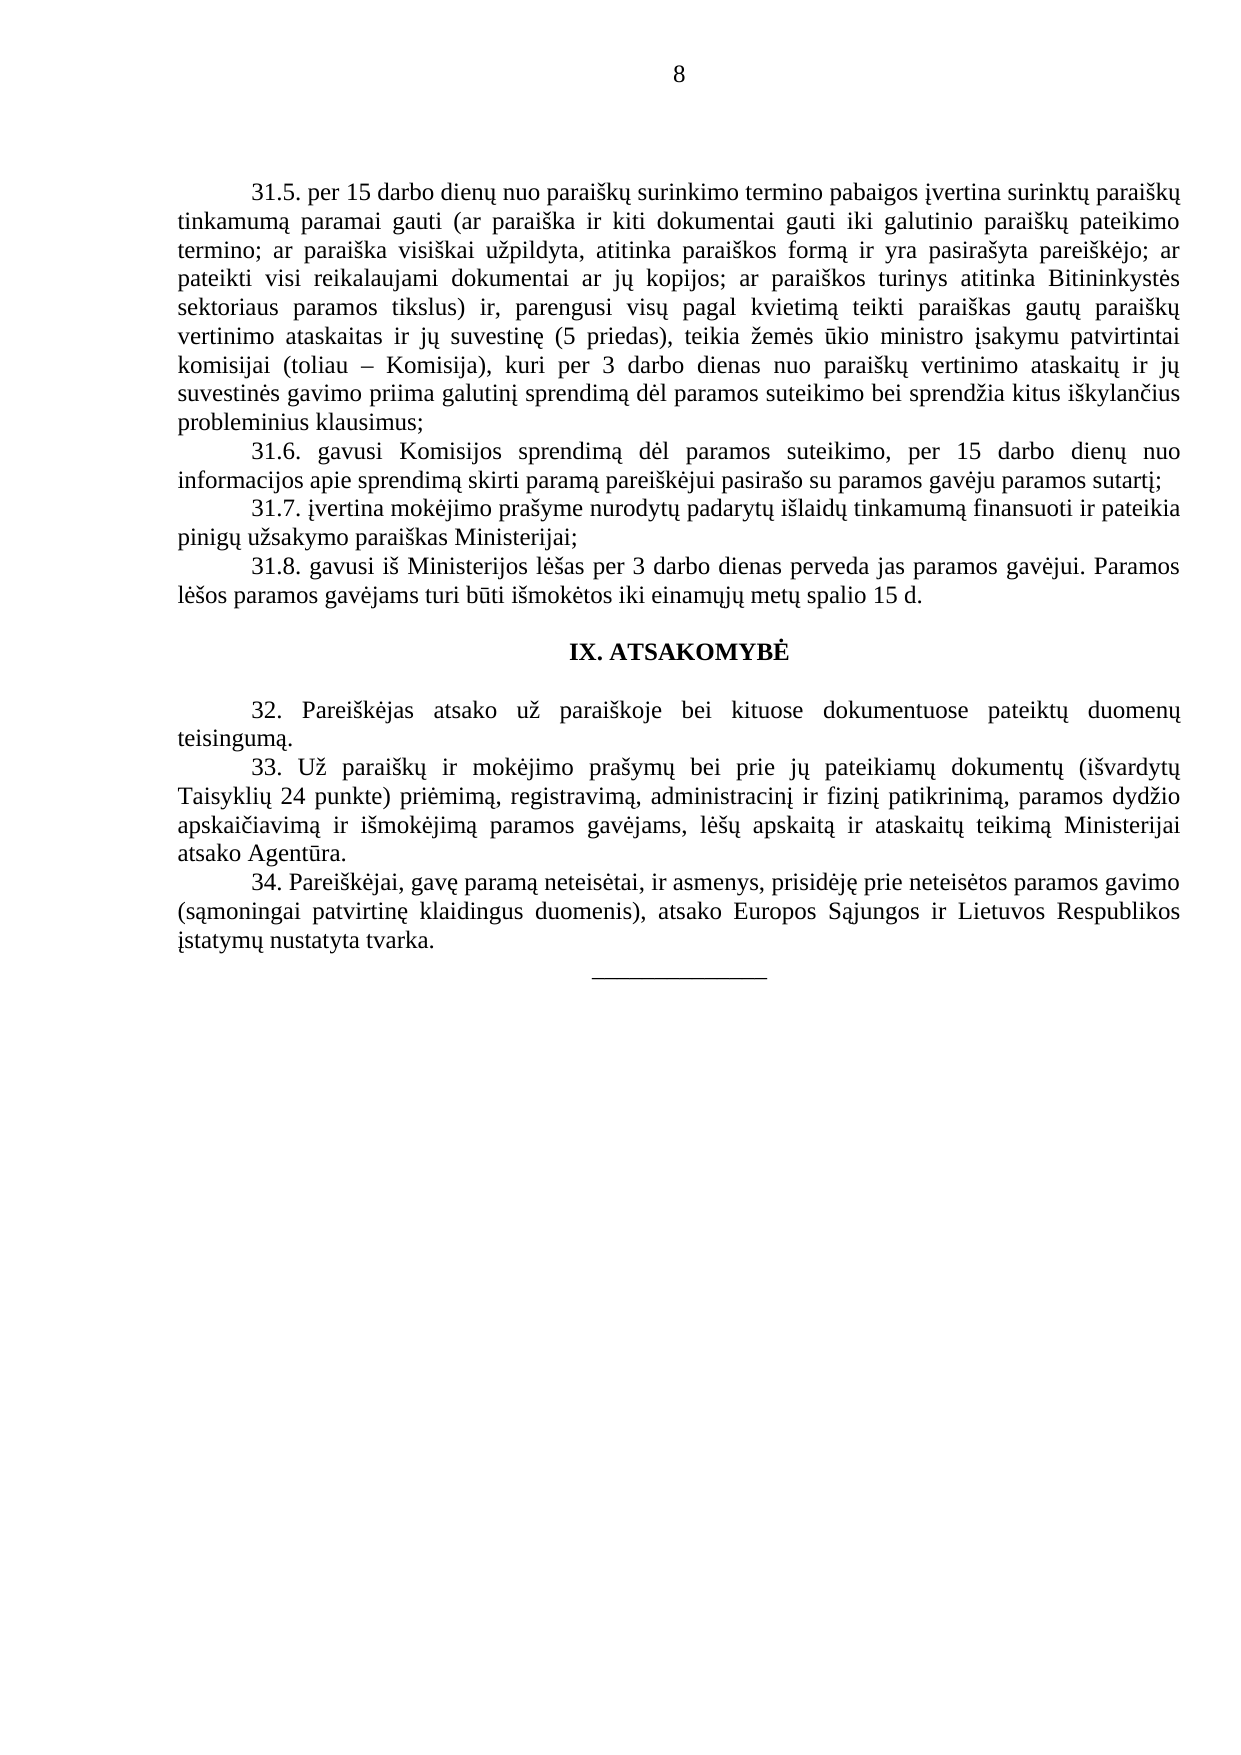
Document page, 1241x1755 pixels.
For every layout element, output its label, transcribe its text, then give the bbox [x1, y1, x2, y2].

text IX. ATSAKOMYBĖ [177, 637, 1181, 666]
text 34. Pareiškėjai, gavę paramą neteisėtai, ir asmenys, prisidėję prie neteisėtos paramos gavimo (sąmoningai patvirtinę klaidingus duomenis), atsako Europos Sąjungos ir Lietuvos Respublikos įstatymų nustatyta tvarka. [177, 867, 1181, 953]
text 31.7. įvertina mokėjimo prašyme nurodytų padarytų išlaidų tinkamumą finansuoti ir pateikia pinigų užsakymo paraiškas Ministerijai; [177, 493, 1181, 551]
text ______________ [177, 953, 1181, 982]
text 31.5. per 15 darbo dienų nuo paraiškų surinkimo termino pabaigos įvertina surinktų paraiškų tinkamumą paramai gauti (ar paraiška ir kiti dokumentai gauti iki galutinio paraiškų pateikimo termino; ar paraiška visiškai užpildyta, atitinka paraiškos formą ir yra pasirašyta pareiškėjo; ar pateikti visi reikalaujami dokumentai ar jų kopijos; ar paraiškos turinys atitinka Bitininkystės sektoriaus paramos tikslus) ir, parengusi visų pagal kvietimą teikti paraiškas gautų paraiškų vertinimo ataskaitas ir jų suvestinę (5 priedas), teikia žemės ūkio ministro įsakymu patvirtintai komisijai (toliau – Komisija), kuri per 3 darbo dienas nuo paraiškų vertinimo ataskaitų ir jų suvestinės gavimo priima galutinį sprendimą dėl paramos suteikimo bei sprendžia kitus iškylančius probleminius klausimus; [177, 177, 1181, 436]
text 32. Pareiškėjas atsako už paraiškoje bei kituose dokumentuose pateiktų duomenų teisingumą. [177, 695, 1181, 752]
text 33. Už paraiškų ir mokėjimo prašymų bei prie jų pateikiamų dokumentų (išvardytų Taisyklių 24 punkte) priėmimą, registravimą, administracinį ir fizinį patikrinimą, paramos dydžio apskaičiavimą ir išmokėjimą paramos gavėjams, lėšų apskaitą ir ataskaitų teikimą Ministerijai atsako Agentūra. [177, 752, 1181, 867]
text 31.6. gavusi Komisijos sprendimą dėl paramos suteikimo, per 15 darbo dienų nuo informacijos apie sprendimą skirti paramą pareiškėjui pasirašo su paramos gavėju paramos sutartį; [177, 436, 1181, 493]
text 31.8. gavusi iš Ministerijos lėšas per 3 darbo dienas perveda jas paramos gavėjui. Paramos lėšos paramos gavėjams turi būti išmokėtos iki einamųjų metų spalio 15 d. [177, 551, 1181, 608]
